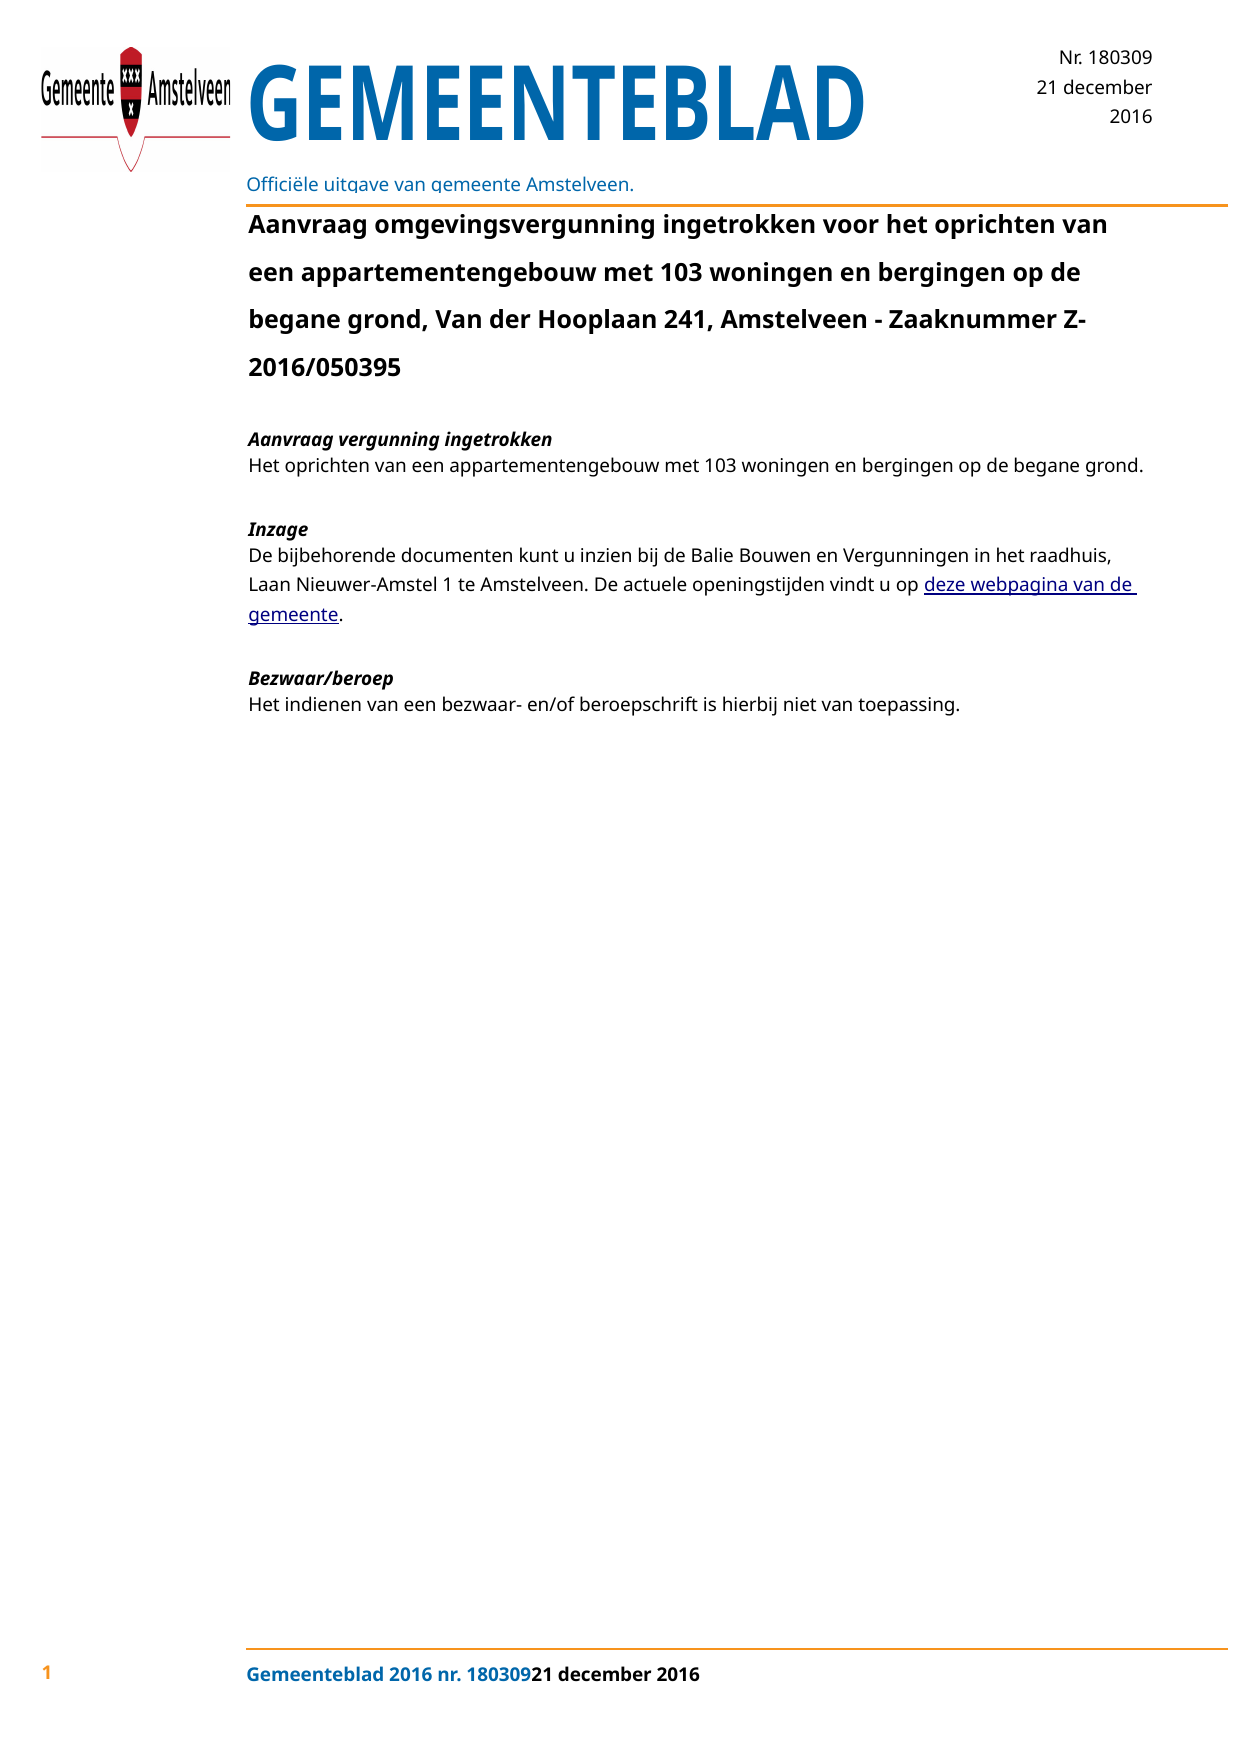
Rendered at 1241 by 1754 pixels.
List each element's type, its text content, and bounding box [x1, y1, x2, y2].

picture [41, 47, 231, 172]
text Aanvraag vergunning ingetrokken [248, 427, 1152, 452]
text Inzage [248, 516, 1152, 542]
text Bezwaar/beroep [248, 665, 1152, 691]
text Aanvraag omgevingsvergunning ingetrokken voor het oprichten van een appartementengebouw met 103 woningen en bergingen op de begane grond, Van der Hooplaan 241, Amstelveen - Zaaknummer Z-2016/050395 [248, 207, 1152, 384]
text De bijbehorende documenten kunt u inzien bij de Balie Bouwen en Vergunningen in het raadhuis, Laan Nieuwer-Amstel 1 te Amstelveen. De actuele openingstijden vindt u op deze webpagina van de gemeente. [248, 542, 1152, 627]
text Het oprichten van een appartementengebouw met 103 woningen en bergingen op de begane grond. [248, 452, 1152, 478]
text Het indienen van een bezwaar- en/of beroepschrift is hierbij niet van toepassing. [248, 691, 1152, 717]
